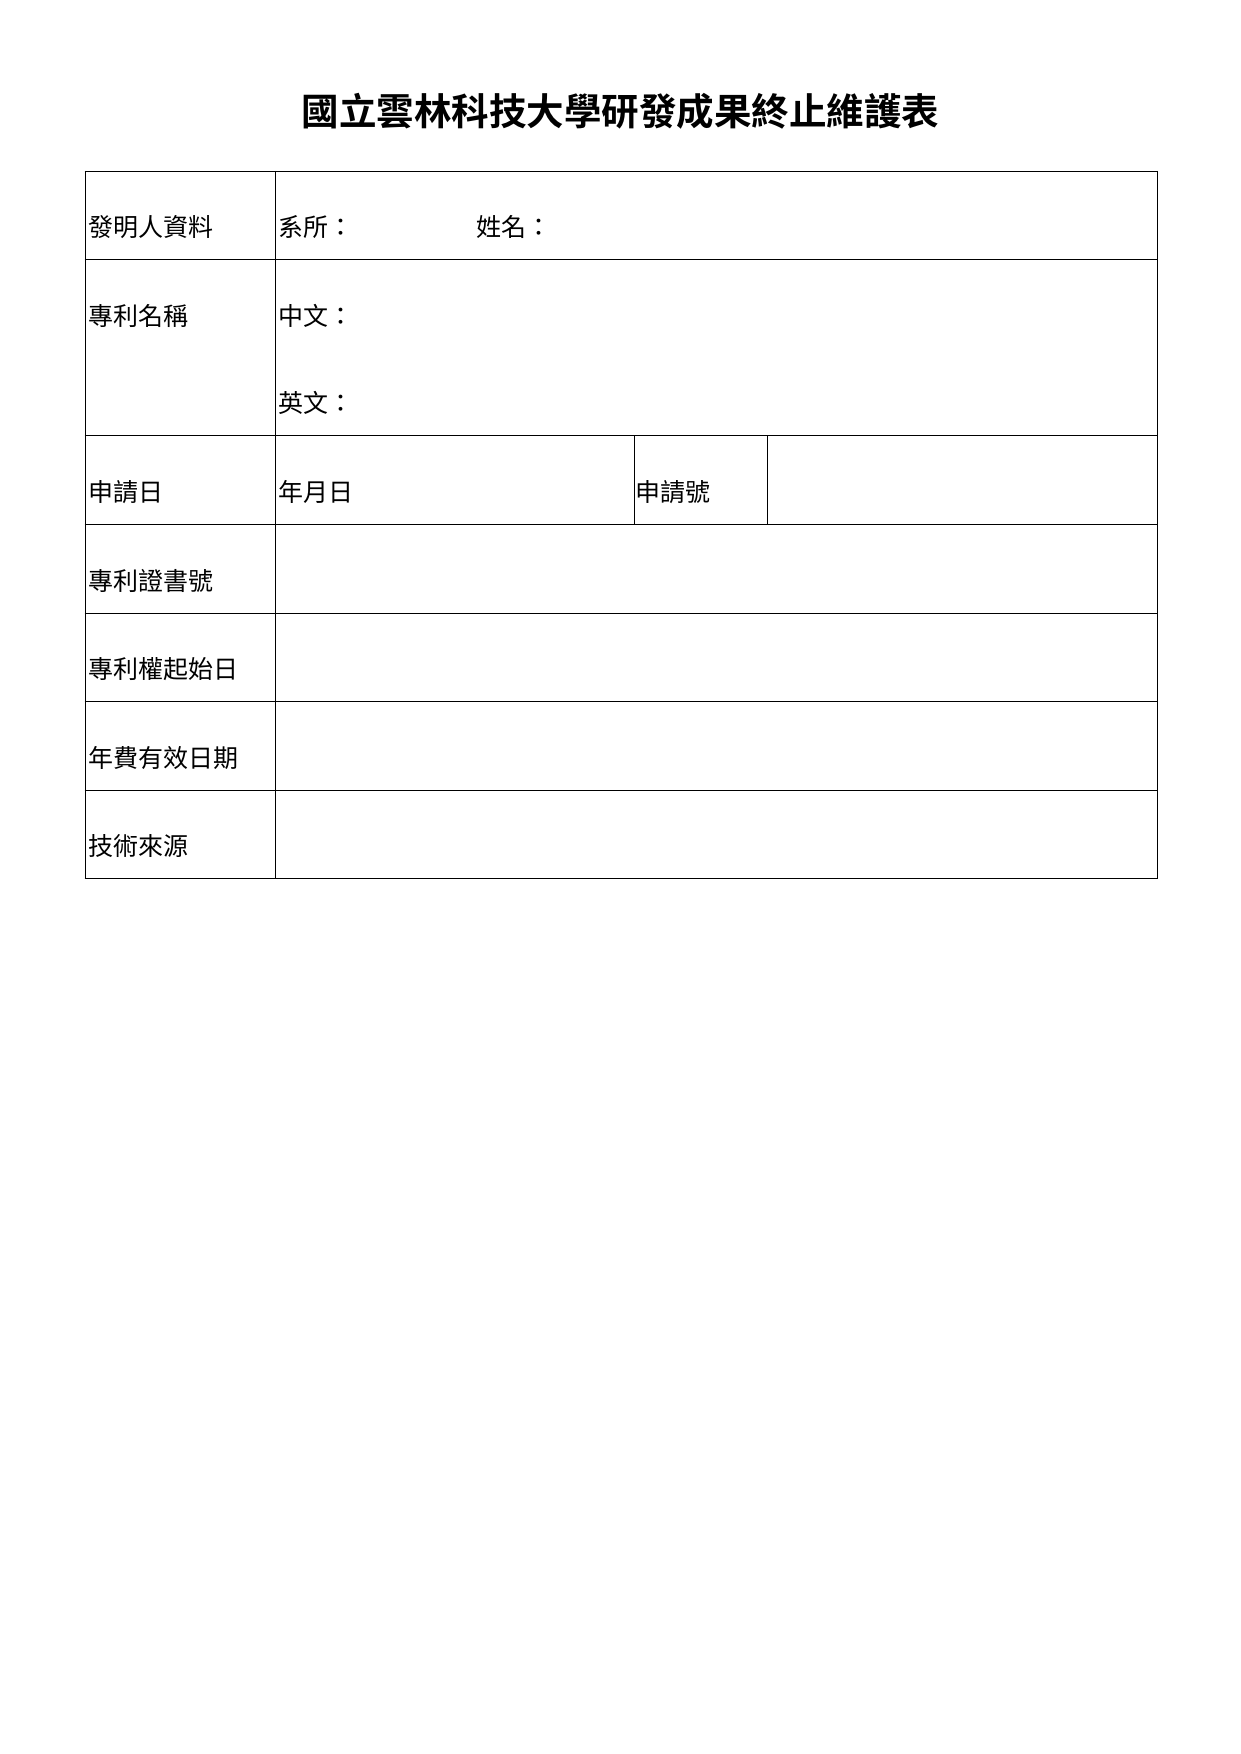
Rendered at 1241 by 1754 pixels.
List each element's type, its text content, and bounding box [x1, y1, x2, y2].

table_cell 專利權起始日 [86, 614, 275, 701]
table_cell 申請日 [86, 436, 275, 524]
table_cell 專利證書號 [86, 525, 275, 612]
table_cell [276, 791, 1157, 878]
table_header 發明人資料 [86, 172, 275, 259]
table_cell 技術來源 [86, 791, 275, 878]
table_cell [276, 614, 1157, 701]
text 國立雲林科技大學研發成果終止維護表 [89, 96, 1152, 133]
table_cell 申請號 [635, 436, 767, 524]
table_cell 年月日 [276, 436, 634, 524]
table_cell 中文： 英文： [276, 260, 1157, 435]
table_cell 年費有效日期 [86, 702, 275, 789]
table_cell [768, 436, 1157, 524]
table_header 系所： 姓名： [276, 172, 1157, 259]
table_cell [276, 702, 1157, 789]
table_cell [276, 525, 1157, 612]
table_cell 專利名稱 [86, 260, 275, 435]
